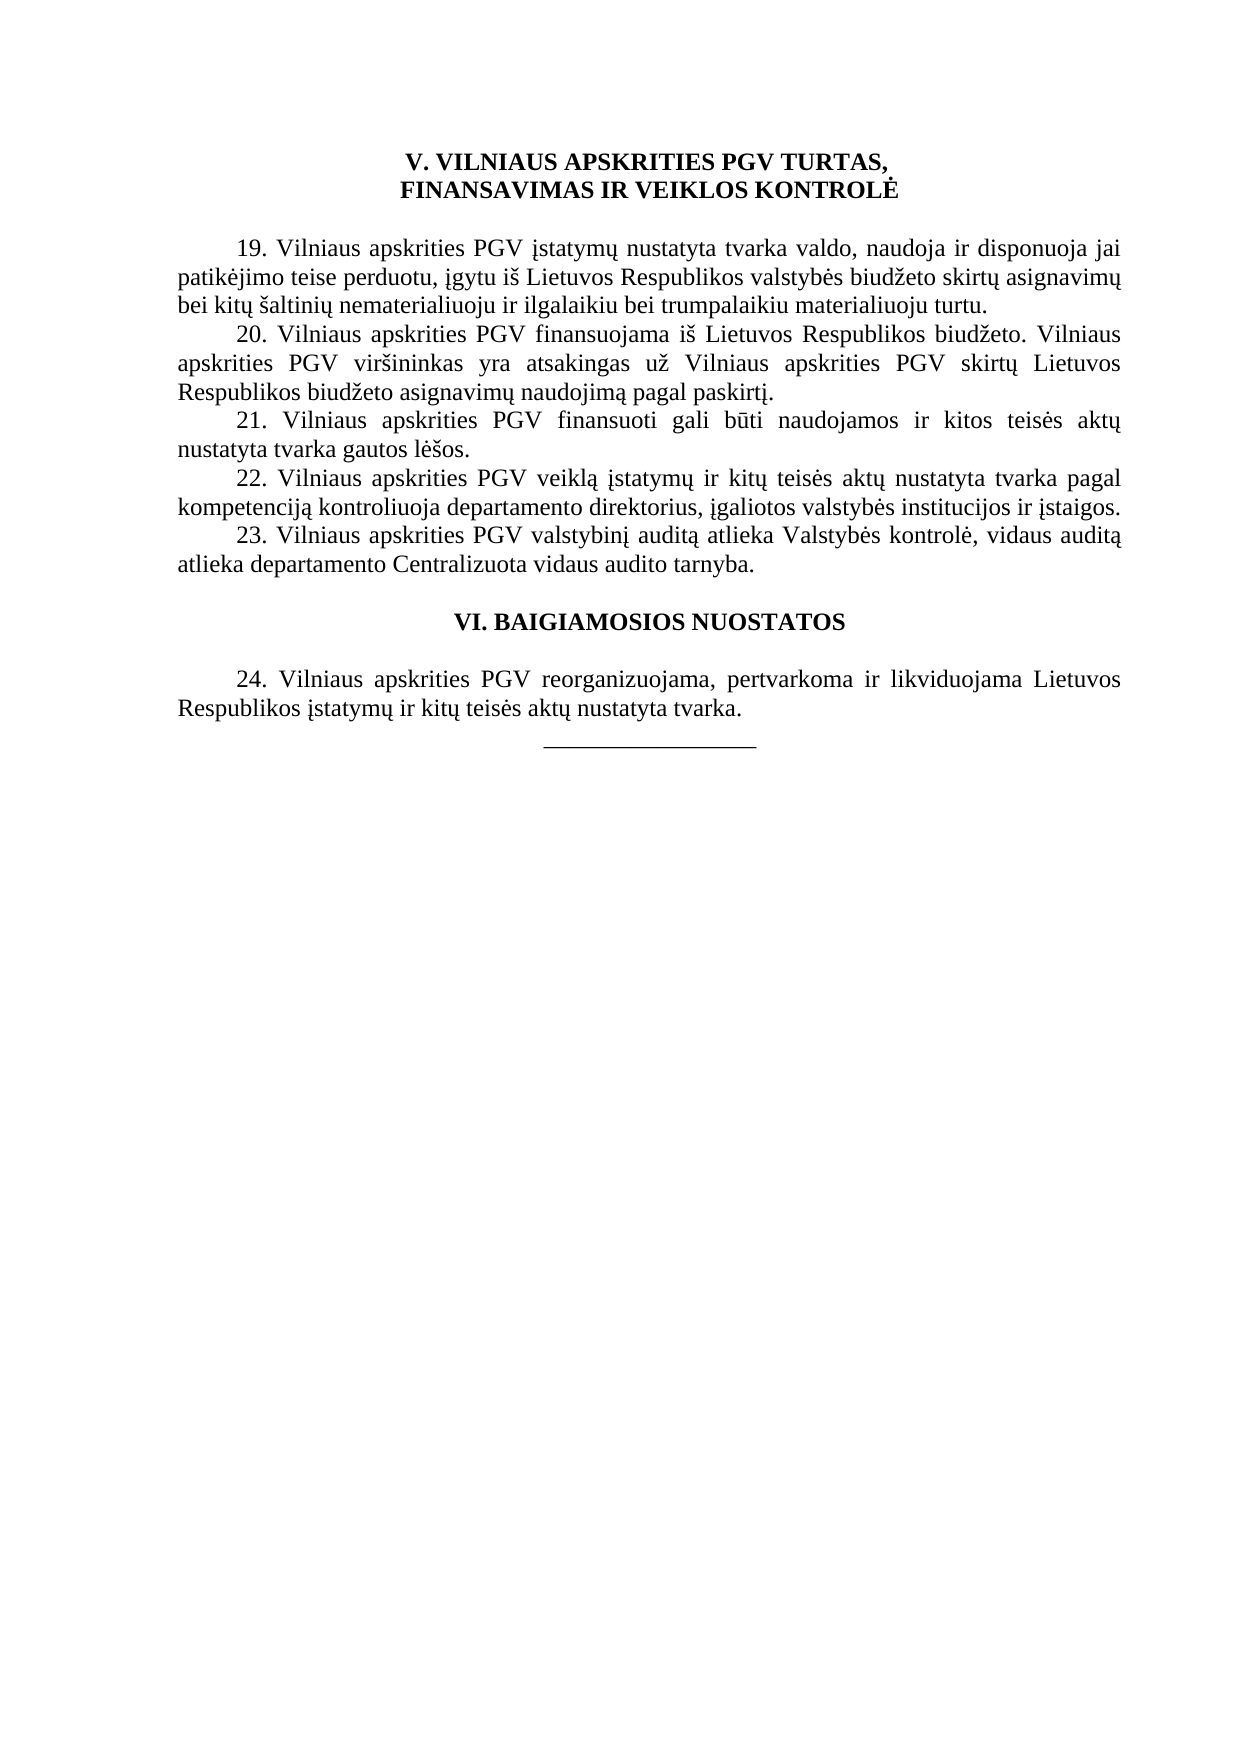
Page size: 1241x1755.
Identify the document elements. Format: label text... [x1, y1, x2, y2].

text 21. Vilniaus apskrities PGV finansuoti gali būti naudojamos ir kitos teisės aktų nustatyta tvarka gautos lėšos. [177, 406, 1122, 463]
text _________________ [177, 722, 1122, 751]
text 23. Vilniaus apskrities PGV valstybinį auditą atlieka Valstybės kontrolė, vidaus auditą atlieka departamento Centralizuota vidaus audito tarnyba. [177, 521, 1122, 578]
text 24. Vilniaus apskrities PGV reorganizuojama, pertvarkoma ir likviduojama Lietuvos Respublikos įstatymų ir kitų teisės aktų nustatyta tvarka. [177, 664, 1122, 722]
text V. VILNIAUS APSKRITIES PGV TURTAS, FINANSAVIMAS IR VEIKLOS KONTROLĖ [177, 147, 1122, 204]
text VI. BAIGIAMOSIOS NUOSTATOS [177, 607, 1122, 636]
text 22. Vilniaus apskrities PGV veiklą įstatymų ir kitų teisės aktų nustatyta tvarka pagal kompetenciją kontroliuoja departamento direktorius, įgaliotos valstybės institucijos ir įstaigos. [177, 463, 1122, 521]
text 19. Vilniaus apskrities PGV įstatymų nustatyta tvarka valdo, naudoja ir disponuoja jai patikėjimo teise perduotu, įgytu iš Lietuvos Respublikos valstybės biudžeto skirtų asignavimų bei kitų šaltinių nematerialiuoju ir ilgalaikiu bei trumpalaikiu materialiuoju turtu. [177, 233, 1122, 319]
text 20. Vilniaus apskrities PGV finansuojama iš Lietuvos Respublikos biudžeto. Vilniaus apskrities PGV viršininkas yra atsakingas už Vilniaus apskrities PGV skirtų Lietuvos Respublikos biudžeto asignavimų naudojimą pagal paskirtį. [177, 319, 1122, 406]
